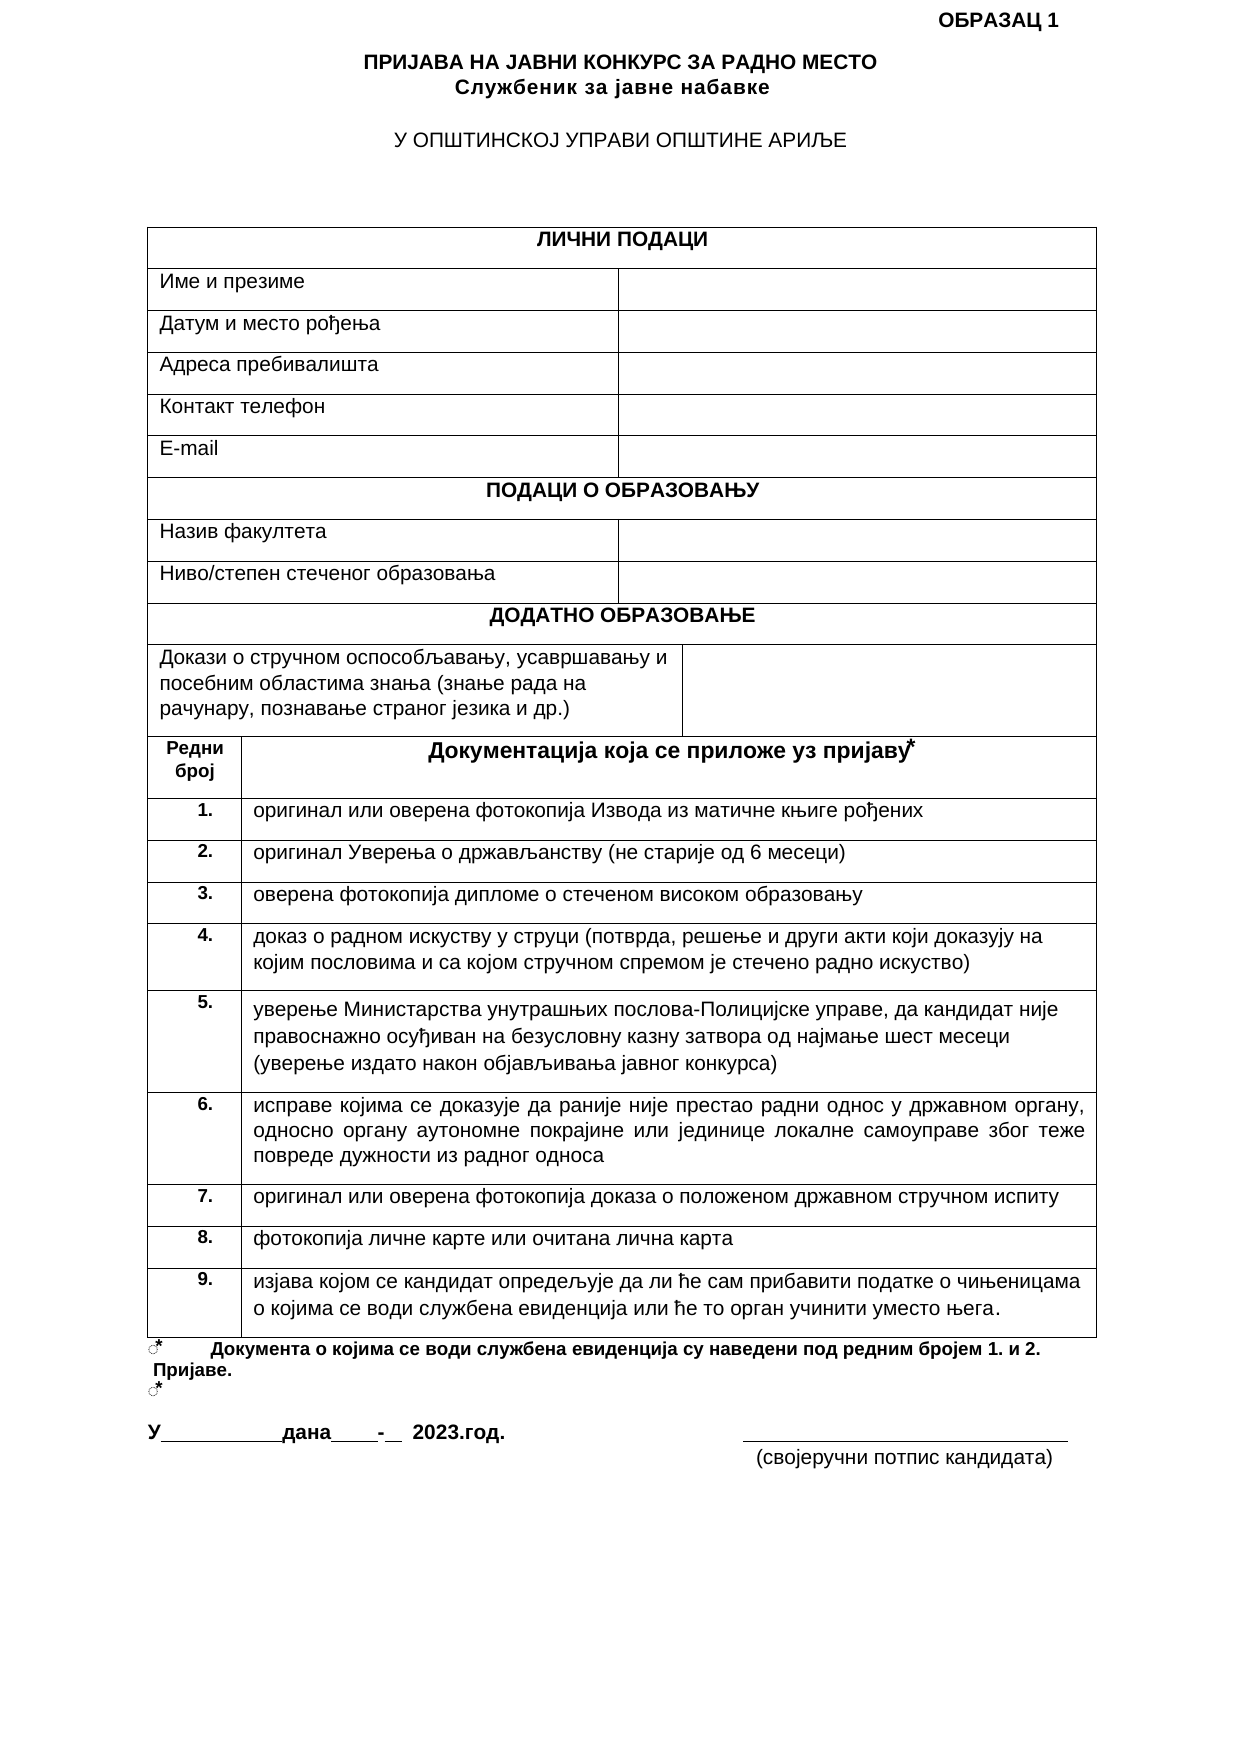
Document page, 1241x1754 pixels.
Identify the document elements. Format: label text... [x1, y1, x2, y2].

text ПРИЈАВА НА ЈАВНИ КОНКУРС ЗА РАДНО МЕСТО [313, 50, 927, 74]
table_cell Редни број [148, 737, 241, 798]
table_cell 6. [148, 1093, 241, 1184]
table_cell Докази о стручном оспособљавању, усавршавању и посебним областима знања (знање рада на рачунару, познавање страног језика и др.) [148, 645, 682, 736]
table_cell [619, 269, 1096, 310]
table_cell фотокопија личне карте или очитана лична карта [242, 1227, 1096, 1268]
table_cell 9. [148, 1269, 241, 1337]
table_cell оригинал Уверења о држављанству (не старије од 6 месеци) [242, 841, 1096, 882]
table_cell Датум и место рођења [148, 311, 618, 352]
table_cell Ниво/степен стеченог образовања [148, 562, 618, 602]
table_cell ДОДАТНО ОБРАЗОВАЊЕ [148, 604, 1096, 644]
text У дана - 2023.год. [148, 1420, 1109, 1444]
table_cell Документација која се приложе уз пријаву⃰ [242, 737, 1096, 798]
table_cell оригинал или оверена фотокопија Извода из матичне књиге рођених [242, 799, 1096, 840]
table_cell [619, 353, 1096, 393]
text (својеручни потпис кандидата) [756, 1445, 1109, 1469]
table_cell оверена фотокопија дипломе о стеченом високом образовању [242, 883, 1096, 923]
table_cell [619, 520, 1096, 561]
table_cell исправе којима се доказује да раније није престао радни однос у државном органу, односно органу аутономне покрајине или јединице локалне самоуправе због теже повреде дужности из радног односа [242, 1093, 1096, 1184]
table_header ЛИЧНИ ПОДАЦИ [148, 228, 1096, 268]
table_cell оригинал или оверена фотокопија доказа о положеном државном стручном испиту [242, 1185, 1096, 1226]
table_cell [619, 311, 1096, 352]
table_cell [619, 395, 1096, 435]
table_cell [683, 645, 1096, 736]
table_cell изјава којом се кандидат опредељује да ли ће сам прибавити податке о чињеницама о којима се води службена евиденција или ће то орган учинити уместо њега. [242, 1269, 1096, 1337]
table_cell уверење Министарства унутрашњих послова-Полицијске управе, да кандидат није правоснажно осуђиван на безусловну казну затвора од најмање шест месеци (уверење издато након објављивања јавног конкурса) [242, 991, 1096, 1092]
table_cell 7. [148, 1185, 241, 1226]
table_cell Име и презиме [148, 269, 618, 310]
table_cell Контакт телефон [148, 395, 618, 435]
table_cell 1. [148, 799, 241, 840]
table_cell 4. [148, 924, 241, 990]
text У ОПШТИНСКОЈ УПРАВИ ОПШТИНЕ АРИЉЕ [313, 128, 927, 152]
table_cell Назив факултета [148, 520, 618, 561]
text ОБРАЗАЦ 1 [135, 8, 1059, 32]
table_cell 2. [148, 841, 241, 882]
table_cell Е-mail [148, 436, 618, 477]
table_cell 3. [148, 883, 241, 923]
table_cell [619, 436, 1096, 477]
list Документа о којима се води службена евиденција су наведени под редним бројем 1. и 2. Пријаве. [147, 1338, 1109, 1381]
table_cell доказ о радном искуству у струци (потврда, решење и други акти који доказују на којим пословима и са којом стручном спремом је стечено радно искуство) [242, 924, 1096, 990]
table_cell Адреса пребивалишта [148, 353, 618, 393]
table_cell [619, 562, 1096, 602]
table_cell 5. [148, 991, 241, 1092]
table_cell ПОДАЦИ О ОБРАЗОВАЊУ [148, 478, 1096, 519]
table_cell 8. [148, 1227, 241, 1268]
text Службеник за јавне набавке [42, 75, 1184, 99]
